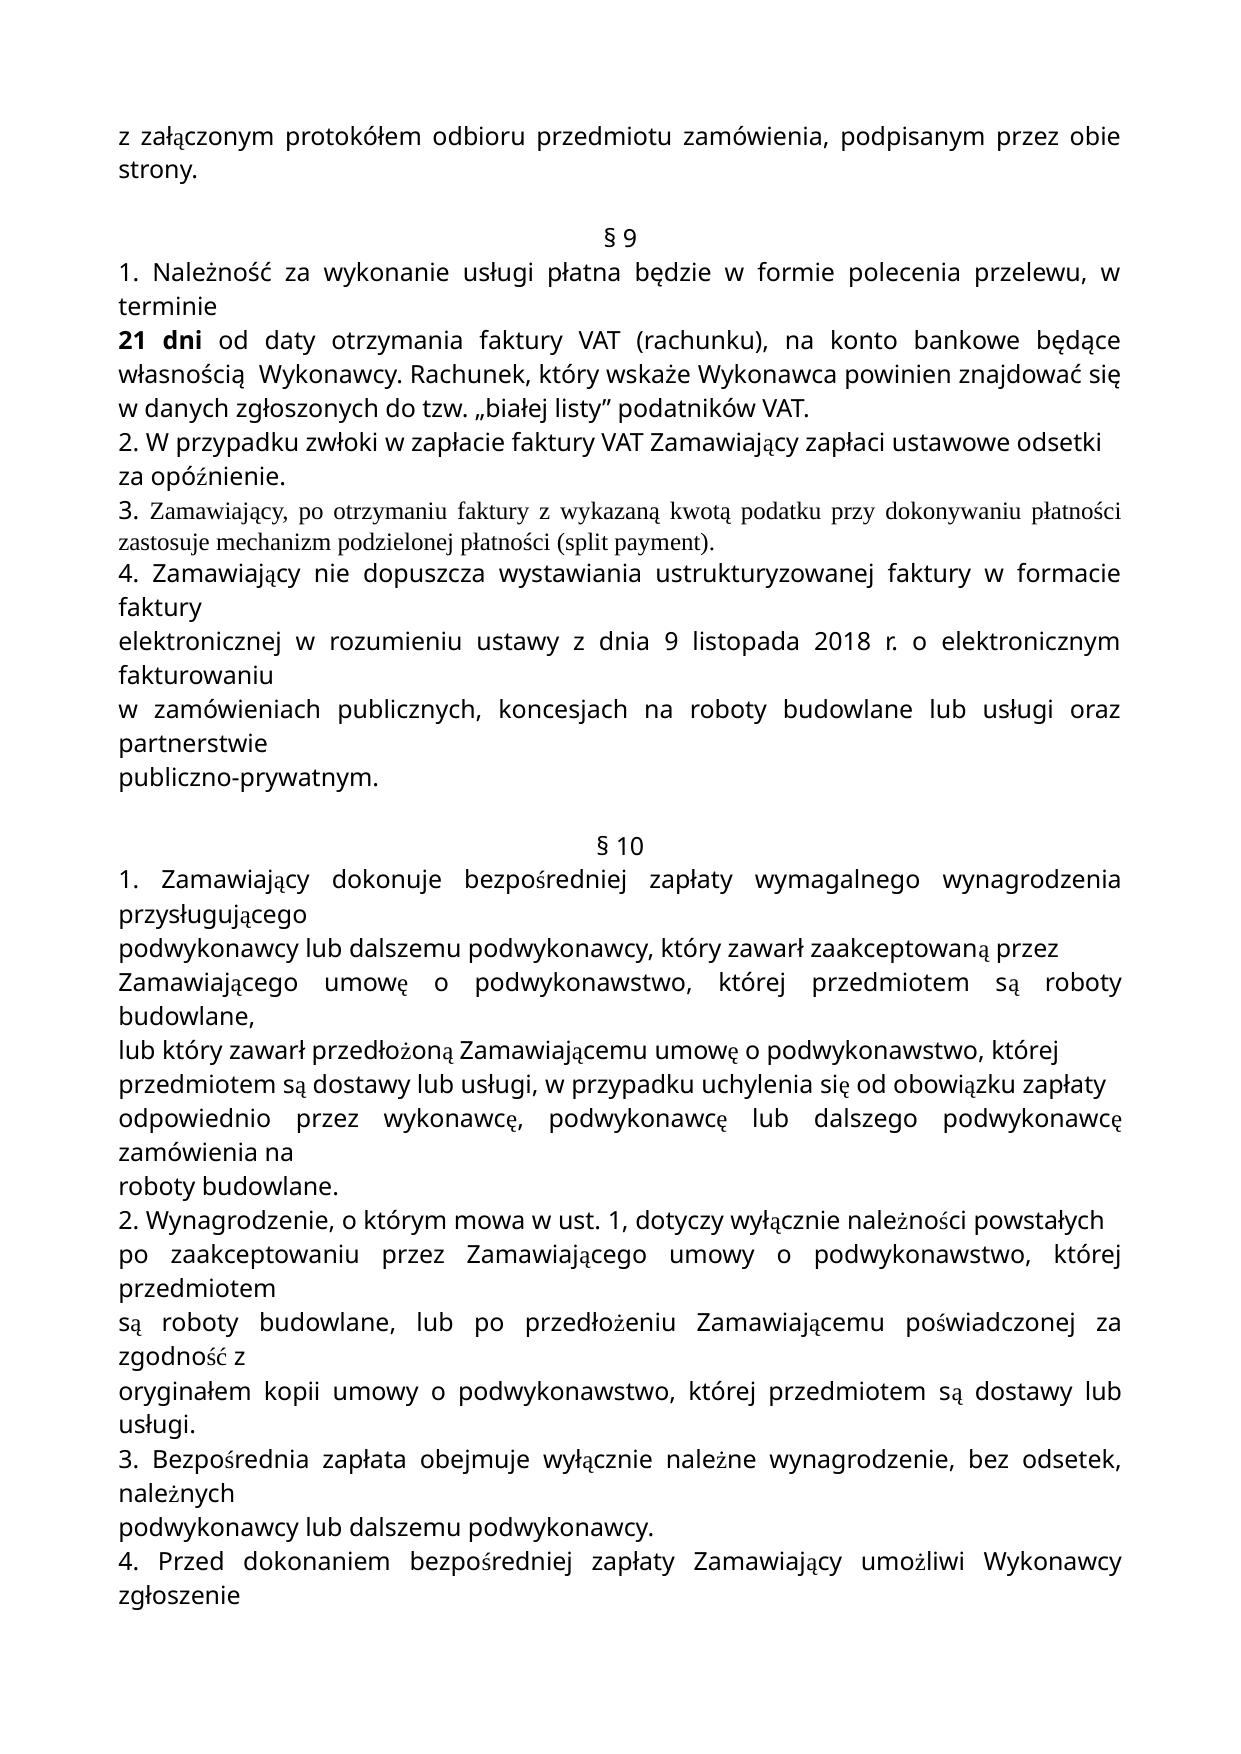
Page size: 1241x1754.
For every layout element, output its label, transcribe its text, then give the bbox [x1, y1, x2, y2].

text § 10 [118, 828, 1122, 862]
text oryginałem kopii umowy o podwykonawstwo, której przedmiotem są dostawy lub usługi. [118, 1373, 1122, 1441]
text 4. Przed dokonaniem bezpośredniej zapłaty Zamawiający umożliwi Wykonawcy zgłoszenie [118, 1543, 1122, 1612]
text po zaakceptowaniu przez Zamawiającego umowy o podwykonawstwo, której przedmiotem [118, 1237, 1122, 1305]
text lub który zawarł przedłożoną Zamawiającemu umowę o podwykonawstwo, której [118, 1032, 1122, 1067]
text elektronicznej w rozumieniu ustawy z dnia 9 listopada 2018 r. o elektronicznym fakturowaniu [118, 624, 1122, 692]
text 2. W przypadku zwłoki w zapłacie faktury VAT Zamawiający zapłaci ustawowe odsetki [118, 425, 1122, 459]
text 3. Bezpośrednia zapłata obejmuje wyłącznie należne wynagrodzenie, bez odsetek, należnych [118, 1441, 1122, 1509]
text za opóźnienie. [118, 459, 1122, 493]
text podwykonawcy lub dalszemu podwykonawcy, który zawarł zaakceptowaną przez [118, 930, 1122, 964]
text publiczno-prywatnym. [118, 760, 1122, 794]
text Zamawiającego umowę o podwykonawstwo, której przedmiotem są roboty budowlane, [118, 964, 1122, 1032]
text § 9 [118, 220, 1122, 254]
text 1. Zamawiający dokonuje bezpośredniej zapłaty wymagalnego wynagrodzenia przysługującego [118, 862, 1122, 930]
text są roboty budowlane, lub po przedłożeniu Zamawiającemu poświadczonej za zgodność z [118, 1305, 1122, 1373]
text z załączonym protokółem odbioru przedmiotu zamówienia, podpisanym przez obie strony. [118, 118, 1122, 186]
text w zamówieniach publicznych, koncesjach na roboty budowlane lub usługi oraz partnerstwie [118, 692, 1122, 760]
text roboty budowlane. [118, 1169, 1122, 1203]
text odpowiednio przez wykonawcę, podwykonawcę lub dalszego podwykonawcę zamówienia na [118, 1101, 1122, 1169]
text podwykonawcy lub dalszemu podwykonawcy. [118, 1509, 1122, 1543]
text 2. Wynagrodzenie, o którym mowa w ust. 1, dotyczy wyłącznie należności powstałych [118, 1203, 1122, 1237]
text 4. Zamawiający nie dopuszcza wystawiania ustrukturyzowanej faktury w formacie faktury [118, 556, 1122, 624]
text 1. Należność za wykonanie usługi płatna będzie w formie polecenia przelewu, w terminie 21 dni od daty otrzymania faktury VAT (rachunku), na konto bankowe będące własnością Wykonawcy. Rachunek, który wskaże Wykonawca powinien znajdować się w danych zgłoszonych do tzw. „białej listy” podatników VAT. [118, 254, 1122, 425]
text 3. Zamawiający, po otrzymaniu faktury z wykazaną kwotą podatku przy dokonywaniu płatności zastosuje mechanizm podzielonej płatności (split payment). [118, 493, 1122, 556]
text przedmiotem są dostawy lub usługi, w przypadku uchylenia się od obowiązku zapłaty [118, 1067, 1122, 1101]
